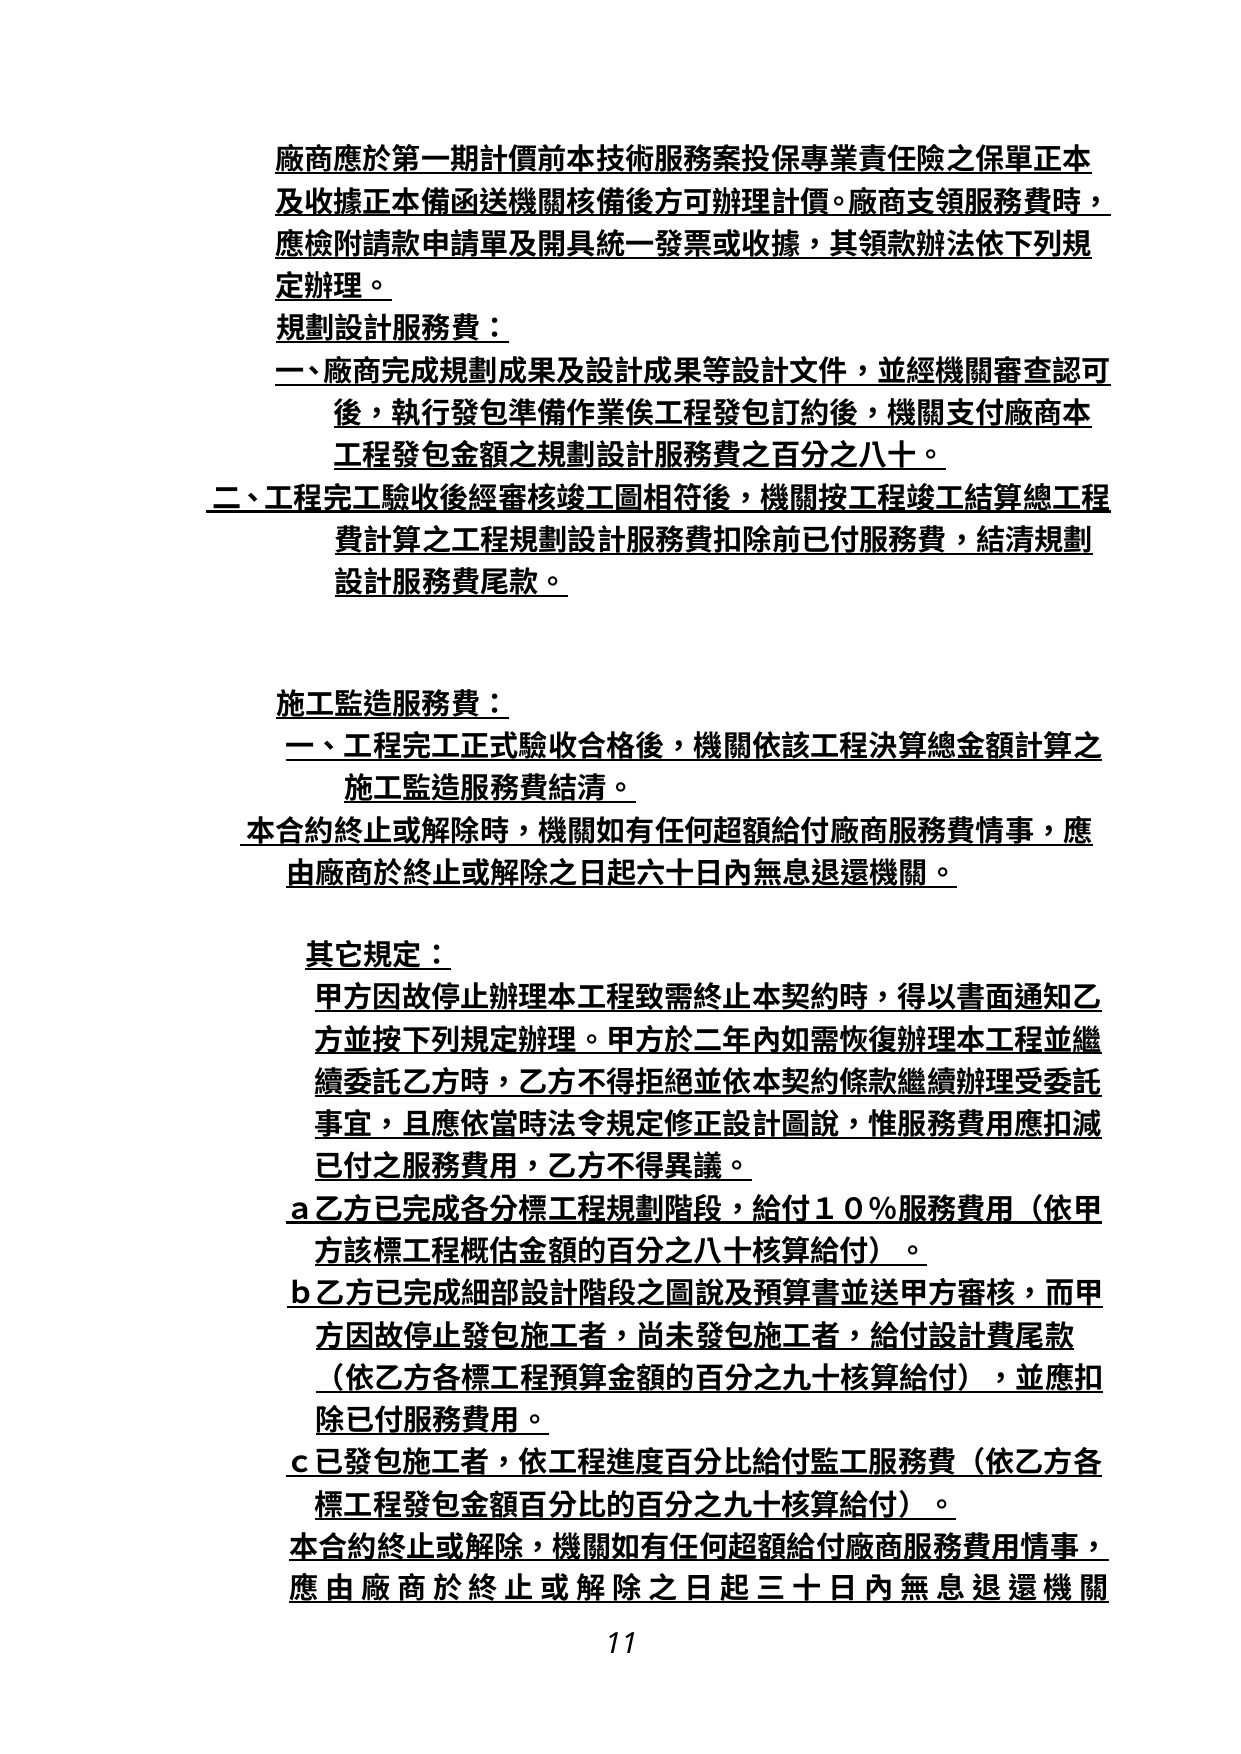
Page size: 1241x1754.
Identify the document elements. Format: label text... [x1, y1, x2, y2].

text 應檢附請款申請單及開具統一發票或收據，其領款辦法依下列規定辦理。 [275, 216, 1110, 305]
text 一、工程完工正式驗收合格後，機關依該工程決算總金額計算之施工監造服務費結清。 [285, 723, 1110, 807]
text 規劃設計服務費： [130, 305, 1110, 347]
text 其它規定： [130, 932, 1110, 974]
text 本合約終止或解除時，機關如有任何超額給付廠商服務費情事，應由廠商於終止或解除之日起六十日內無息退還機關。 [155, 807, 1110, 892]
text 二、工程完工驗收後經審核竣工圖相符後，機關按工程竣工結算總工程費計算之工程規劃設計服務費扣除前已付服務費，結清規劃設計服務費尾款。 [130, 474, 1110, 601]
text 後，執行發包準備作業俟工程發包訂約後，機關支付廠商本工程發包金額之規劃設計服務費之百分之八十。 [275, 386, 1110, 474]
text ｂ乙方已完成細部設計階段之圖說及預算書並送甲方審核，而甲方因故停止發包施工者，尚未發包施工者，給付設計費尾款（依乙方各標工程預算金額的百分之九十核算給付），並應扣除已付服務費用。 [286, 1270, 1110, 1439]
text ｃ已發包施工者，依工程進度百分比給付監工服務費（依乙方各標工程發包金額百分比的百分之九十核算給付）。 [285, 1439, 1110, 1524]
text 施工監造服務費： [130, 680, 1110, 723]
text 甲方因故停止辦理本工程致需終止本契約時，得以書面通知乙方並按下列規定辦理。甲方於二年內如需恢復辦理本工程並繼續委託乙方時，乙方不得拒絕並依本契約條款繼續辦理受委託事宜，且應依當時法令規定修正設計圖說，惟服務費用應扣減已付之服務費用，乙方不得異議。 [314, 974, 1110, 1185]
text ａ乙方已完成各分標工程規劃階段，給付１０％服務費用（依甲方該標工程概估金額的百分之八十核算給付）。 [285, 1185, 1110, 1270]
text 本合約終止或解除，機關如有任何超額給付廠商服務費用情事，應由廠商於終止或解除之日起三十日內無息退還機關 [289, 1524, 1110, 1607]
text 一、廠商完成規劃成果及設計成果等設計文件，並經機關審查認可 [275, 347, 1110, 384]
text 廠商應於第一期計價前本技術服務案投保專業責任險之保單正本及收據正本備函送機關核備後方可辦理計價。廠商支領服務費時， [275, 136, 1110, 214]
